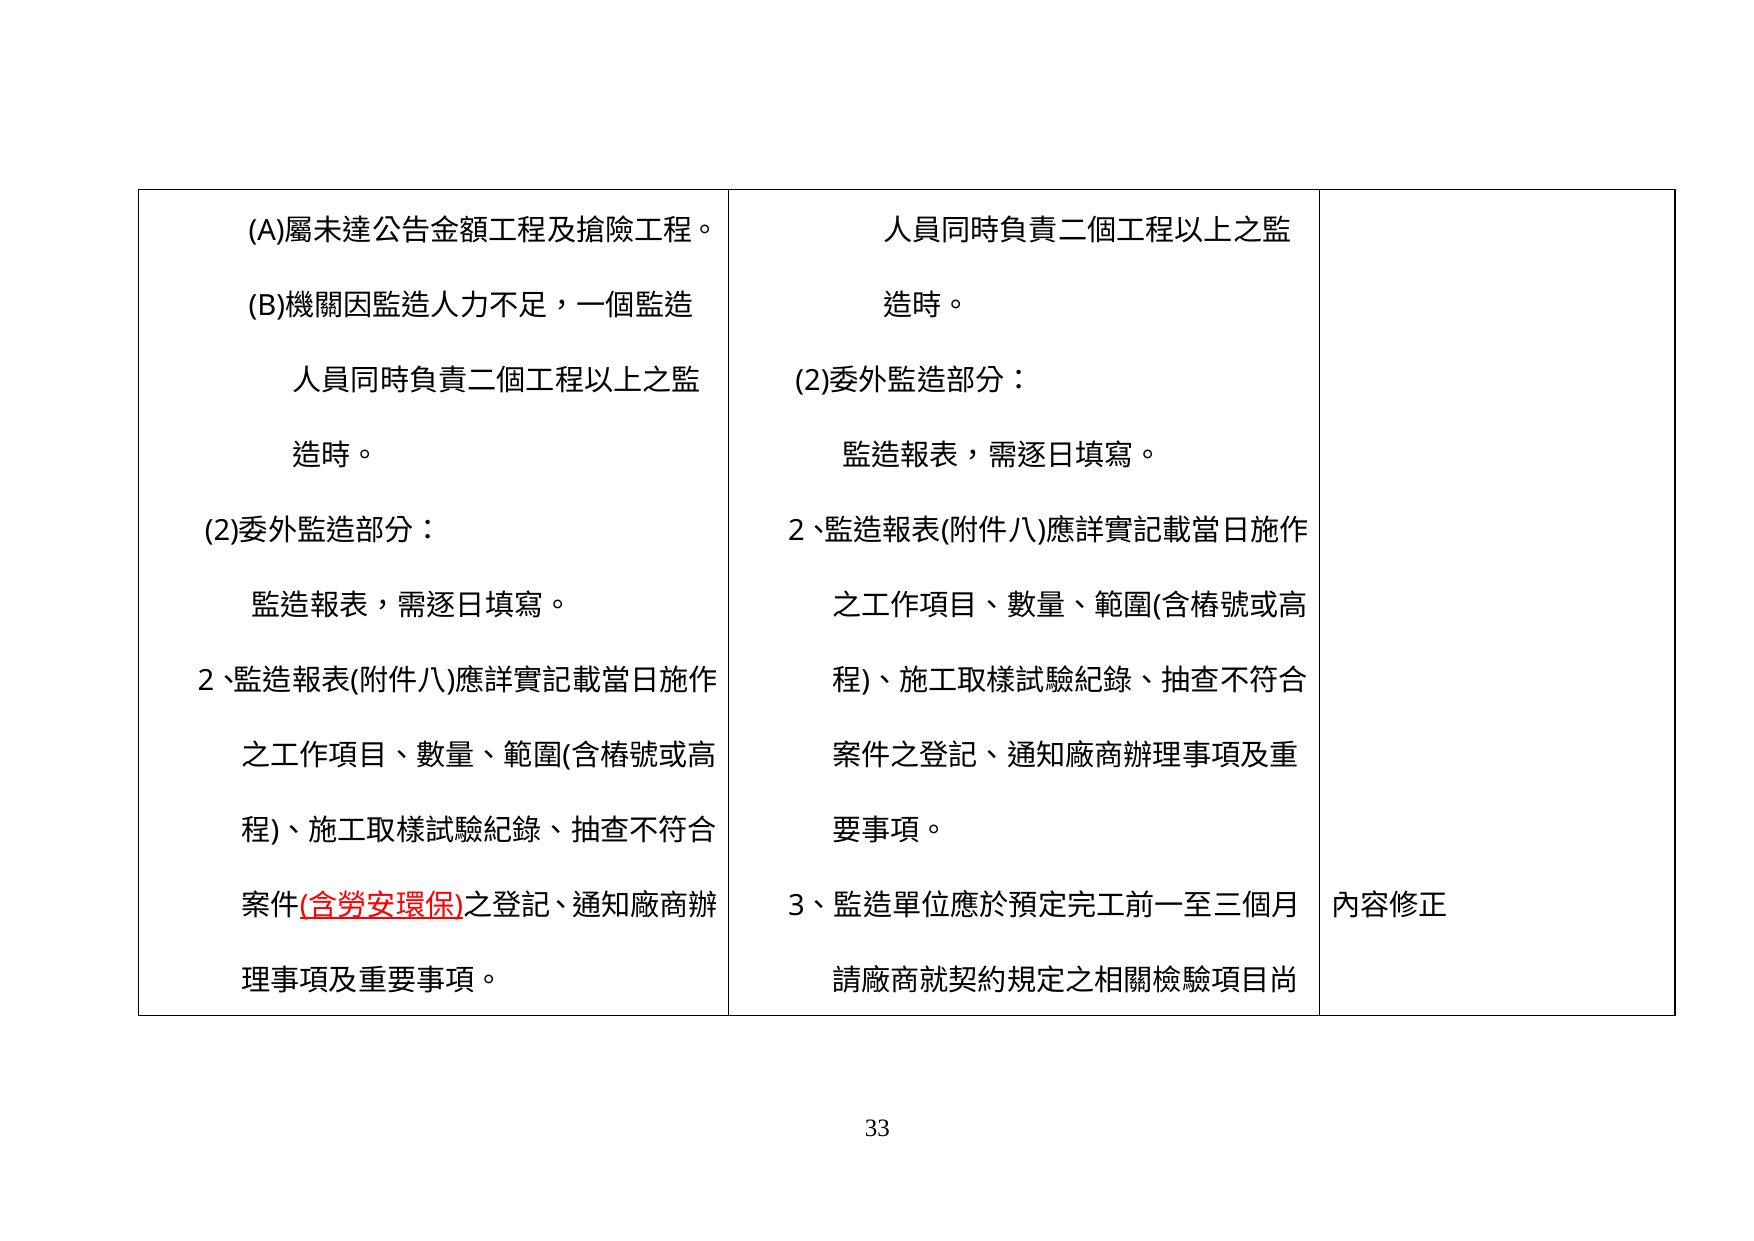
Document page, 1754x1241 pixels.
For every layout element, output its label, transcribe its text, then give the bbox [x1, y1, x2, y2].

table_cell 九、監造單位派駐現場人員之工作重點如下： (一)依工定程序修正監造計畫書、審查施工廠商提報之施工計畫書、品質計畫書及勞安環保等契約規定廠商提送之相關計畫書，並監督、查證廠商履約執行情形，重要分包廠商及設備製造商資格之審查(依契約規定辦理)，並提報審查品質成果報告書及其他相關文件。 (二)依工程契約及監造計畫書之規定對廠商提出之材料設備之出廠證明、檢驗文件、試驗報告等之內容、規格及有效日期，予以審查，應就材料設備及施工品質於檢驗停留點時，依據檢驗項目會同取樣及送驗，並審核及評定其試驗報告是否符合字樣後簽名，檢驗結果應填具檢驗紀錄表。(如附件三) (三)依據監造計畫書所擬定之檢驗停留點(限止點)要求廠商配合提出檢驗申請表【詳如附件四】，俾利監造單位進行相關檢(試)驗相關文件驗證、會同取樣檢驗或抽查之辦理原則如下： 1、施工期間對工程各項施工設備，應依契約及監造計畫書之規定適時實施檢查驗證。 2、施工使用之材料設備及施工品質應依契約及監造計畫書之規定會同取樣送驗、試驗報告審核。 3、廠商實施之自主檢查結果，應依監造計畫書之抽查時機、頻率等之規定，適時以施工抽查紀錄表實施檢查驗證。 4、隱蔽部分應依施工程序，及配合現場施工之實際需要，適時實施會驗及記錄。 5、屬勞安、環保作業部分應依契約及勞安、環保等計畫書之規定監督廠商施作，並依攝影、拍照原則攝影、拍照留存記錄。 6、依契約及監造計畫書之規定，監督廠商進行機電設備測試及試運轉。 (四)實施之各項驗證、檢驗及抽查，如有不符合事項時，應依不符合事項處理流程(附件五)填寫不符合事項報告(附件六)，通知廠商限期改善，若屬重複缺失或重大缺失事項，則要求廠商實施矯正及採取預防措施，並實施審核及追蹤管制(附件七)。 (五)監造報表填寫規定： 1、監造報表逐日填寫之規定 (1)自辦監造部分： A、監造報表以逐日填寫為原則；惟有下列情形，經簽奉機關首長或授權人員核可後，得變更填報週期： (A)屬未達公告金額工程及搶險工程。 (B)機關因監造人力不足，一個監造人員同時負責二個工程以上之監造時。 (2)委外監造部分： 監造報表，需逐日填寫。 2、監造報表(附件八)應詳實記載當日施作之工作項目、數量、範圍(含樁號或高程)、施工取樣試驗紀錄、抽查不符合案件之登記、通知廠商辦理事項及重要事項。 3、監造單位應於預定完工前一至三個月請廠商就契約規定之相關檢驗項目尚未完成部份，妥為規劃進行檢(試)驗時程，盡量於完工前辦理完成；若屬必要之施工流程無法於完工時完成者，該工程可報完工，並於監造日報表記載說明其檢驗項目之試驗未完成。但該檢驗項目之檢驗費應於經檢驗合格後之末期款一併請款。 (六)於工程開工後十日內邀集廠商負責人、專任工程人員、工地主任、品管、勞安、環保人員及其他相關人員召開施工說明會議，說明工程施工進行中之行政作業、品質管理之要求、品質管理標準、對廠商工作環境危害因素告知暨相關安全衛生規定應採取之措施及相關應注意之事項，並聽取廠商說明工程品質管制措施及其他各項工程管理措施。 (七)工程施工期間發生之相關工程問題，足以影響工程施工品質、進度及工地安全時，應立即召開檢討會議要求廠商擬定改善措施。 (八)文件管理應予以分類、編號，詳附件九。 (九)督導施工廠商執行工地勞工安全衛生、交通維持及環境保護等工作，並督促廠商之勞工安全衛生業務主辦人員，依勞工安全衛生組織管理及自動檢查辦法第五之一、十二之一條規定，負責推動及督導管理業務。 (十)監督廠商品管人員及專任工程人員執行本署品管規定及工程會公共工程施工品質管理作業要點之職務。 (十一)履約界面之協調及整合，履約進度及履約估驗計價之審核。 (十二)其他工程事宜。 [729, 190, 1319, 1015]
table_cell 九、監造單位派駐現場人員之工作重點如下： (一)依工務程序修正監造計畫書、審查施工廠商提報之施工計畫書、品質計畫書及其他計畫書(報告)等契約規定廠商提送之相關計畫書，並監督、查證廠商履約執行情形，重要分包廠商及設備製造商資格之審查(依契約規定辦理)，並提報審查品質成果報告書及其他相關文件。 (二)依工程契約及監造計畫書之規定對廠商提出之材料設備之出廠證明、檢驗文件、試驗報告等之內容、規格及有效日期，予以審查，應就材料設備及施工品質於檢驗停留點時，依據檢驗項目會同取樣及送驗，並審核及評定其試驗報告是否符合字樣後簽名，檢驗結果應填具檢驗紀錄表。(如附件三) (三)依據監造計畫書所擬定之檢驗停留點(限止點)要求廠商配合提出檢驗申請表【詳如附件四】，俾利監造單位進行相關檢(試)驗相關文件驗證、會同取樣檢驗或抽查之辦理原則如下： 1、施工期間對工程各項施工設備，應依契約及監造計畫書之規定，擬訂材料設備送審管制總表及材料設備抽(試)驗管制總表，並依據各管制表所擬定之時程，適時實施檢查驗證。 2、施工使用之材料設備及施工品質應依契約及監造計畫書之規定會同取樣送驗、試驗報告審核。 3、廠商實施之自主檢查結果，應依監造計畫書之品質稽核時機、頻率等之規定，適時進行施工抽查紀錄表實施檢查驗證之稽核。 4、隱蔽部分應依施工程序，及配合現場施工之實際需要，適時實施會驗及記錄(應包含各施工階段之施工照片)。 5、屬勞安、環保作業部分應依契約及勞安、環保等計畫書之規定監督廠商施作，並依攝影、拍照原則攝影、拍照留存記錄。 6、依契約及監造計畫書之規定，監督廠商進行機電設備測試及試運轉，並依據監造計畫書內相關紀錄表詳予記載。 (四)實施對施工廠商放樣、施工基準測量及各項測量之校驗及各項驗證、抽驗及抽查，如有不符合事項時，應依不符合事項處理流程(附件五)填寫不符合事項報告(附件六)，通知廠商限期改善，若屬重複缺失或重大缺失事項，則要求廠商實施矯正及採取預防措施(NCR作業流程)，並實施審核、追蹤管制及記錄(附件七)。 (五)監造報表填寫規定： 1、監造報表逐日填寫之規定 (1)自辦監造部分： A、監造報表以逐日填寫為原則；惟有下列情形，經簽奉機關首長或授權人員核可後，得變更填報週期： (A)屬未達公告金額工程及搶險工程。 (B)機關因監造人力不足，一個監造人員同時負責二個工程以上之監造時。 (2)委外監造部分： 監造報表，需逐日填寫。 2、監造報表(附件八)應詳實記載當日施作之工作項目、數量、範圍(含樁號或高程)、施工取樣試驗紀錄、抽查不符合案件(含勞安環保)之登記、通知廠商辦理事項及重要事項。 3、監造單位應於預定完工前一至三個月請廠商就契約規定之相關檢驗項目(如混凝土圓柱試體、混凝土鑽心試驗及土方密度試驗等)尚未完成部份，妥為規劃進行檢(試)驗時程，盡量於完工前完成抗壓試驗等作業；若屬必要之施工流程無法於完工時完成者，該工程可報完工，並於監造報表記載說明其檢驗項目之試驗未完成。但該檢驗項目之檢驗費應於經檢驗合格後之末期款一併請款。 (六)於工程開工後10日內邀集廠商負責人、專任工程人員、工地主任、品管、勞安、環保人員及其他相關人員召開施工說明會議，說明工程施工進行中之行政作業、品質管理之要求、品質管理標準、對廠商工作環境危害因素告知暨相關安全衛生規定應採取之措施及相關應注意之事項，並聽取廠商說明工程品質管制措施及其他各項工程管理措施。 (七)工程施工期間發生之相關工程問題，足以影響工程施工品質、進度及工地安全時，應立即召開檢討會議要求廠商擬定改善措施。 (八)文件管理應予以分類、編號，詳附件九。 (九)督導施工廠商執行工地勞工安全衛生、交通維持及環境保護等工作，並督促廠商之勞工安全衛生業務主辦人員，依勞工安全衛生組織管理及自動檢查辦法第五之一、十二之一條規定，負責推動及督導管理業務。 (十)監督廠商品管人員及專任工程人員執行本署品管規定及工程會公共工程施工品質管理作業要點之職務。 (十一)履約界面之協調及整合，履約進度及履約估驗計價之審核。 (十二)審查竣工圖表、工程結算明細表及契約所載其他結算資料。 (十三) 驗收之協辦。 (十四) 協辦履約爭議之處理。 (十五)其他工程事宜。 前項各款得依工程之特性及實際需要，擇項訂之。如屬委託監造者，應訂定於招標文件內。 [139, 190, 728, 1015]
table_cell 內容修正 [1320, 190, 1674, 1015]
